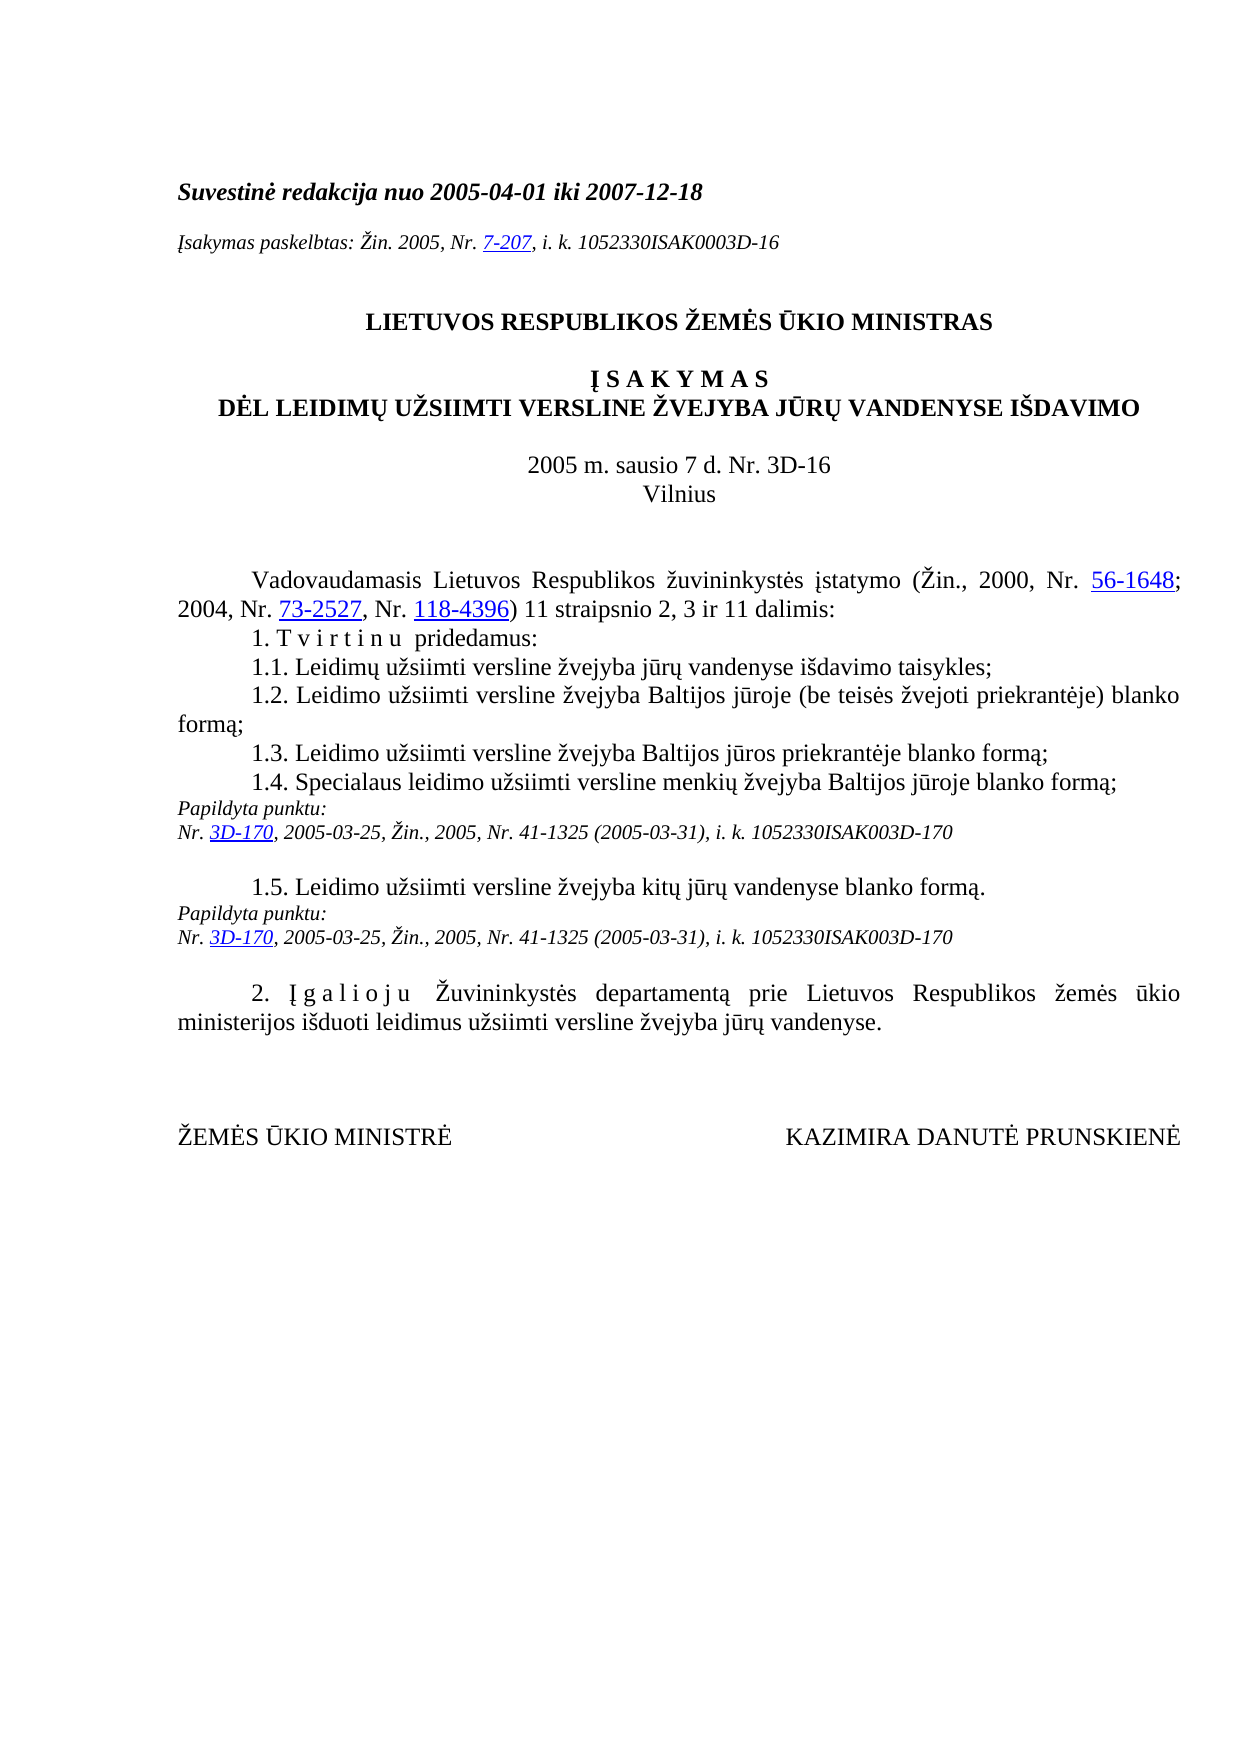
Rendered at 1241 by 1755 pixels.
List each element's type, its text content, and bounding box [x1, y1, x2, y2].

text 1.3. Leidimo užsiimti versline žvejyba Baltijos jūros priekrantėje blanko formą; [177, 738, 1181, 767]
text Papildyta punktu: [177, 796, 1181, 820]
text 1.2. Leidimo užsiimti versline žvejyba Baltijos jūroje (be teisės žvejoti priekrantėje) blanko formą; [177, 681, 1181, 738]
text 1. Tvirtinu pridedamus: [177, 623, 1181, 652]
text 1.1. Leidimų užsiimti versline žvejyba jūrų vandenyse išdavimo taisykles; [177, 652, 1181, 681]
text LIETUVOS RESPUBLIKOS ŽEMĖS ŪKIO MINISTRAS [177, 307, 1181, 336]
text Papildyta punktu: [177, 901, 1181, 925]
text Įsakymas paskelbtas: Žin. 2005, Nr. 7-207, i. k. 1052330ISAK0003D-16 [177, 230, 1181, 254]
text 2005 m. sausio 7 d. Nr. 3D-16 [177, 451, 1181, 479]
text DĖL LEIDIMŲ UŽSIIMTI VERSLINE ŽVEJYBA JŪRŲ VANDENYSE IŠDAVIMO [177, 393, 1181, 422]
text Vadovaudamasis Lietuvos Respublikos žuvininkystės įstatymo (Žin., 2000, Nr. 56-1648; 2004, Nr. 73-2527, Nr. 118-4396) 11 straipsnio 2, 3 ir 11 dalimis: [177, 566, 1181, 623]
text Nr. 3D-170, 2005-03-25, Žin., 2005, Nr. 41-1325 (2005-03-31), i. k. 1052330ISAK003D-170 [177, 820, 1181, 844]
text Vilnius [177, 479, 1181, 508]
text 1.4. Specialaus leidimo užsiimti versline menkių žvejyba Baltijos jūroje blanko formą; [177, 767, 1181, 796]
text Į S A K Y M A S [177, 364, 1181, 393]
text Nr. 3D-170, 2005-03-25, Žin., 2005, Nr. 41-1325 (2005-03-31), i. k. 1052330ISAK003D-170 [177, 925, 1181, 949]
text 2. Įgalioju Žuvininkystės departamentą prie Lietuvos Respublikos žemės ūkio ministerijos išduoti leidimus užsiimti versline žvejyba jūrų vandenyse. [177, 978, 1181, 1036]
text 1.5. Leidimo užsiimti versline žvejyba kitų jūrų vandenyse blanko formą. [177, 872, 1181, 901]
text Suvestinė redakcija nuo 2005-04-01 iki 2007-12-18 [177, 177, 1181, 206]
text ŽEMĖS ŪKIO MINISTRĖ KAZIMIRA DANUTĖ PRUNSKIENĖ [177, 1122, 1181, 1151]
